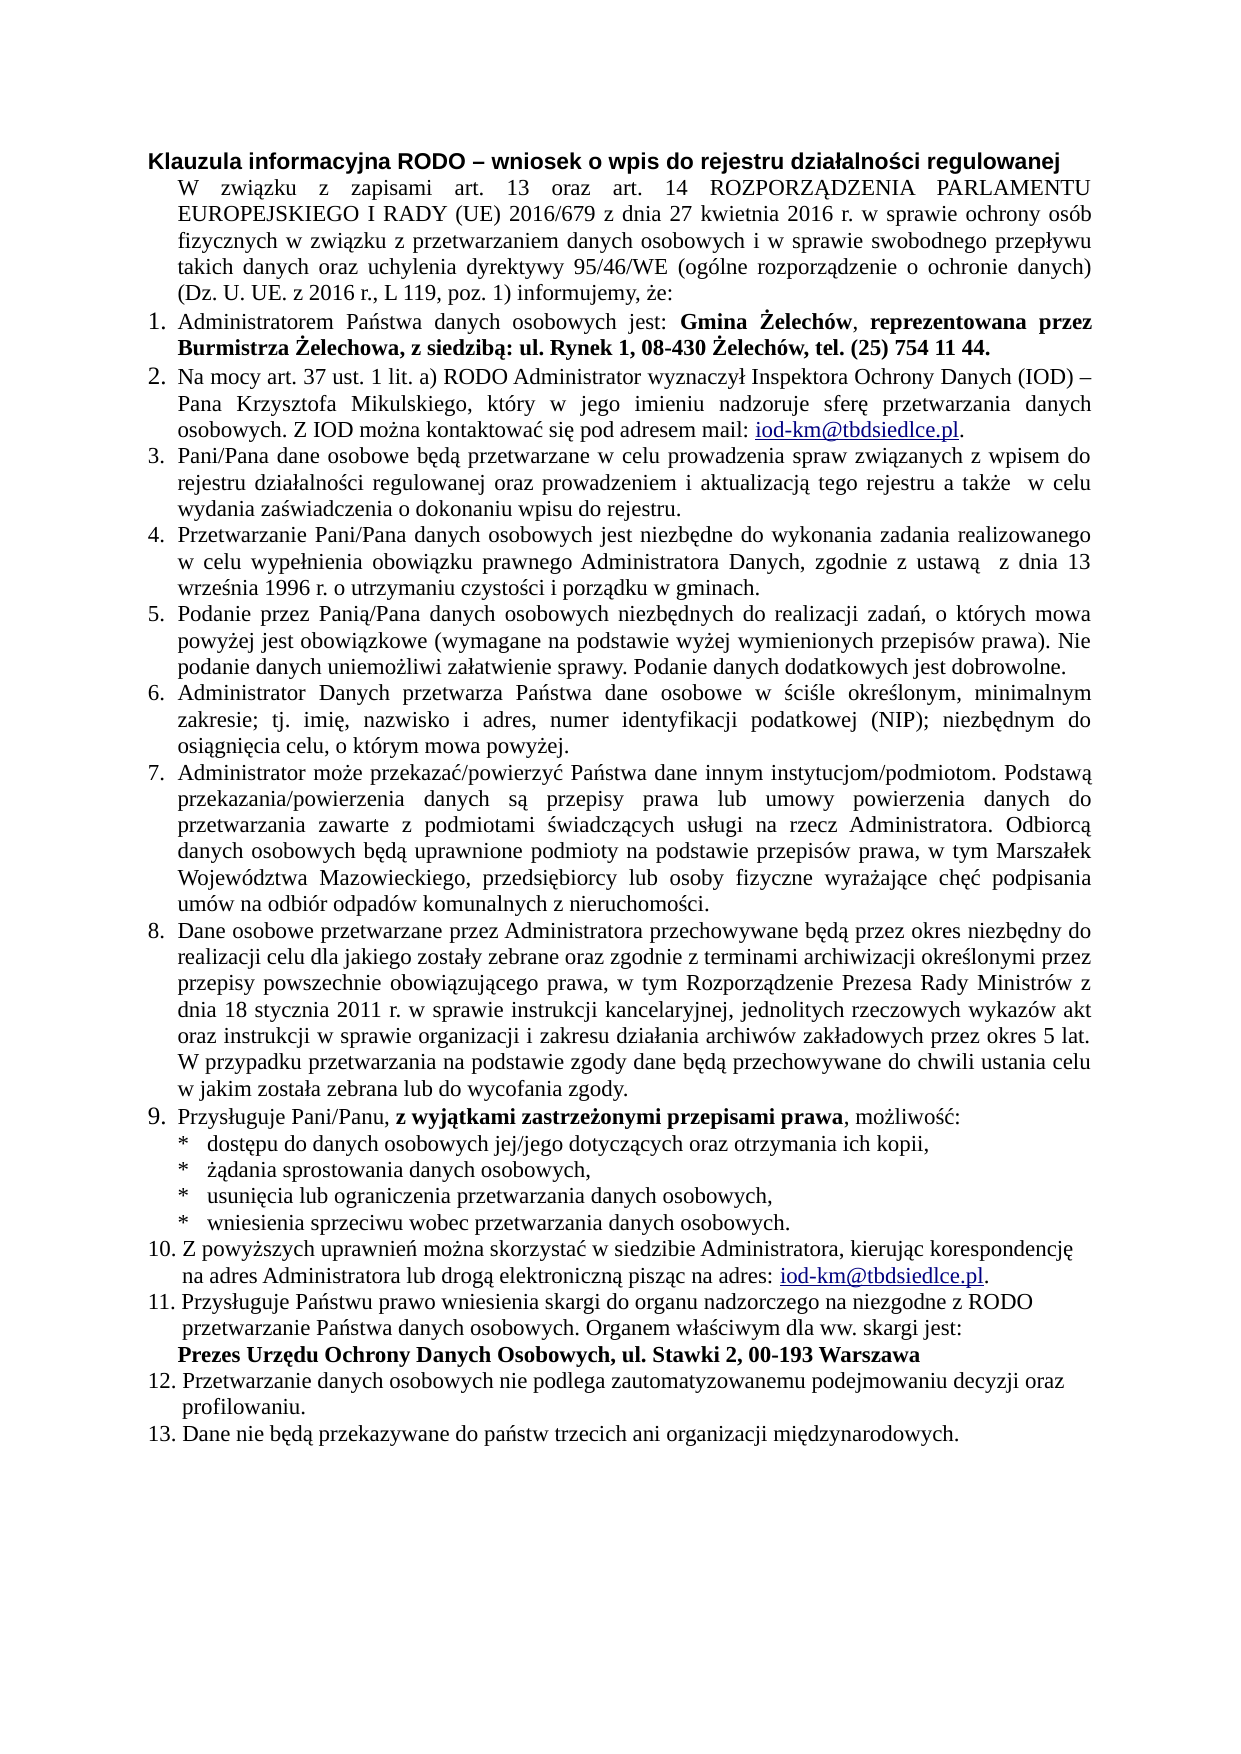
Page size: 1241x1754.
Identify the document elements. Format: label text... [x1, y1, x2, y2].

list Prezes Urzędu Ochrony Danych Osobowych, ul. Stawki 2, 00-193 Warszawa [177, 1341, 1093, 1367]
list Podanie przez Panią/Pana danych osobowych niezbędnych do realizacji zadań, o których mowa powyżej jest obowiązkowe (wymagane na podstawie wyżej wymienionych przepisów prawa). Nie podanie danych uniemożliwi załatwienie sprawy. Podanie danych dodatkowych jest dobrowolne. [148, 600, 1093, 679]
text Klauzula informacyjna RODO – wniosek o wpis do rejestru działalności regulowanej [148, 148, 1093, 174]
list Administrator Danych przetwarza Państwa dane osobowe w ściśle określonym, minimalnym zakresie; tj. imię, nazwisko i adres, numer identyfikacji podatkowej (NIP); niezbędnym do osiągnięcia celu, o którym mowa powyżej. [148, 679, 1093, 758]
list profilowaniu. [148, 1393, 1093, 1420]
list Dane osobowe przetwarzane przez Administratora przechowywane będą przez okres niezbędny do realizacji celu dla jakiego zostały zebrane oraz zgodnie z terminami archiwizacji określonymi przez przepisy powszechnie obowiązującego prawa, w tym Rozporządzenie Prezesa Rady Ministrów z dnia 18 stycznia 2011 r. w sprawie instrukcji kancelaryjnej, jednolitych rzeczowych wykazów akt oraz instrukcji w sprawie organizacji i zakresu działania archiwów zakładowych przez okres 5 lat. W przypadku przetwarzania na podstawie zgody dane będą przechowywane do chwili ustania celu w jakim została zebrana lub do wycofania zgody. [148, 917, 1093, 1101]
list żądania sprostowania danych osobowych, [177, 1156, 1093, 1183]
list Pani/Pana dane osobowe będą przetwarzane w celu prowadzenia spraw związanych z wpisem do rejestru działalności regulowanej oraz prowadzeniem i aktualizacją tego rejestru a także w celu wydania zaświadczenia o dokonaniu wpisu do rejestru. [148, 442, 1093, 521]
list Administratorem Państwa danych osobowych jest: Gmina Żelechów, reprezentowana przez Burmistrza Żelechowa, z siedzibą: ul. Rynek 1, 08-430 Żelechów, tel. (25) 754 11 44. [148, 306, 1093, 361]
list 12. Przetwarzanie danych osobowych nie podlega zautomatyzowanemu podejmowaniu decyzji oraz [148, 1367, 1093, 1393]
list W związku z zapisami art. 13 oraz art. 14 ROZPORZĄDZENIA PARLAMENTU EUROPEJSKIEGO I RADY (UE) 2016/679 z dnia 27 kwietnia 2016 r. w sprawie ochrony osób fizycznych w związku z przetwarzaniem danych osobowych i w sprawie swobodnego przepływu takich danych oraz uchylenia dyrektywy 95/46/WE (ogólne rozporządzenie o ochronie danych) (Dz. U. UE. z 2016 r., L 119, poz. 1) informujemy, że: [177, 174, 1093, 306]
list usunięcia lub ograniczenia przetwarzania danych osobowych, [177, 1183, 1093, 1209]
list wniesienia sprzeciwu wobec przetwarzania danych osobowych. [177, 1209, 1093, 1235]
list 13. Dane nie będą przekazywane do państw trzecich ani organizacji międzynarodowych. [148, 1420, 1093, 1446]
list Na mocy art. 37 ust. 1 lit. a) RODO Administrator wyznaczył Inspektora Ochrony Danych (IOD) – Pana Krzysztofa Mikulskiego, który w jego imieniu nadzoruje sferę przetwarzania danych osobowych. Z IOD można kontaktować się pod adresem mail: iod-km@tbdsiedlce.pl. [148, 361, 1093, 442]
list na adres Administratora lub drogą elektroniczną pisząc na adres: iod-km@tbdsiedlce.pl. [148, 1262, 1093, 1288]
list 10. Z powyższych uprawnień można skorzystać w siedzibie Administratora, kierując korespondencję [148, 1235, 1093, 1262]
list Przysługuje Pani/Panu, z wyjątkami zastrzeżonymi przepisami prawa, możliwość: [148, 1101, 1093, 1130]
list przetwarzanie Państwa danych osobowych. Organem właściwym dla ww. skargi jest: [148, 1314, 1093, 1341]
list 11. Przysługuje Państwu prawo wniesienia skargi do organu nadzorczego na niezgodne z RODO [148, 1288, 1093, 1314]
list dostępu do danych osobowych jej/jego dotyczących oraz otrzymania ich kopii, [177, 1130, 1093, 1156]
list Przetwarzanie Pani/Pana danych osobowych jest niezbędne do wykonania zadania realizowanego w celu wypełnienia obowiązku prawnego Administratora Danych, zgodnie z ustawą z dnia 13 września 1996 r. o utrzymaniu czystości i porządku w gminach. [148, 521, 1093, 600]
list Administrator może przekazać/powierzyć Państwa dane innym instytucjom/podmiotom. Podstawą przekazania/powierzenia danych są przepisy prawa lub umowy powierzenia danych do przetwarzania zawarte z podmiotami świadczących usługi na rzecz Administratora. Odbiorcą danych osobowych będą uprawnione podmioty na podstawie przepisów prawa, w tym Marszałek Województwa Mazowieckiego, przedsiębiorcy lub osoby fizyczne wyrażające chęć podpisania umów na odbiór odpadów komunalnych z nieruchomości. [148, 758, 1093, 917]
